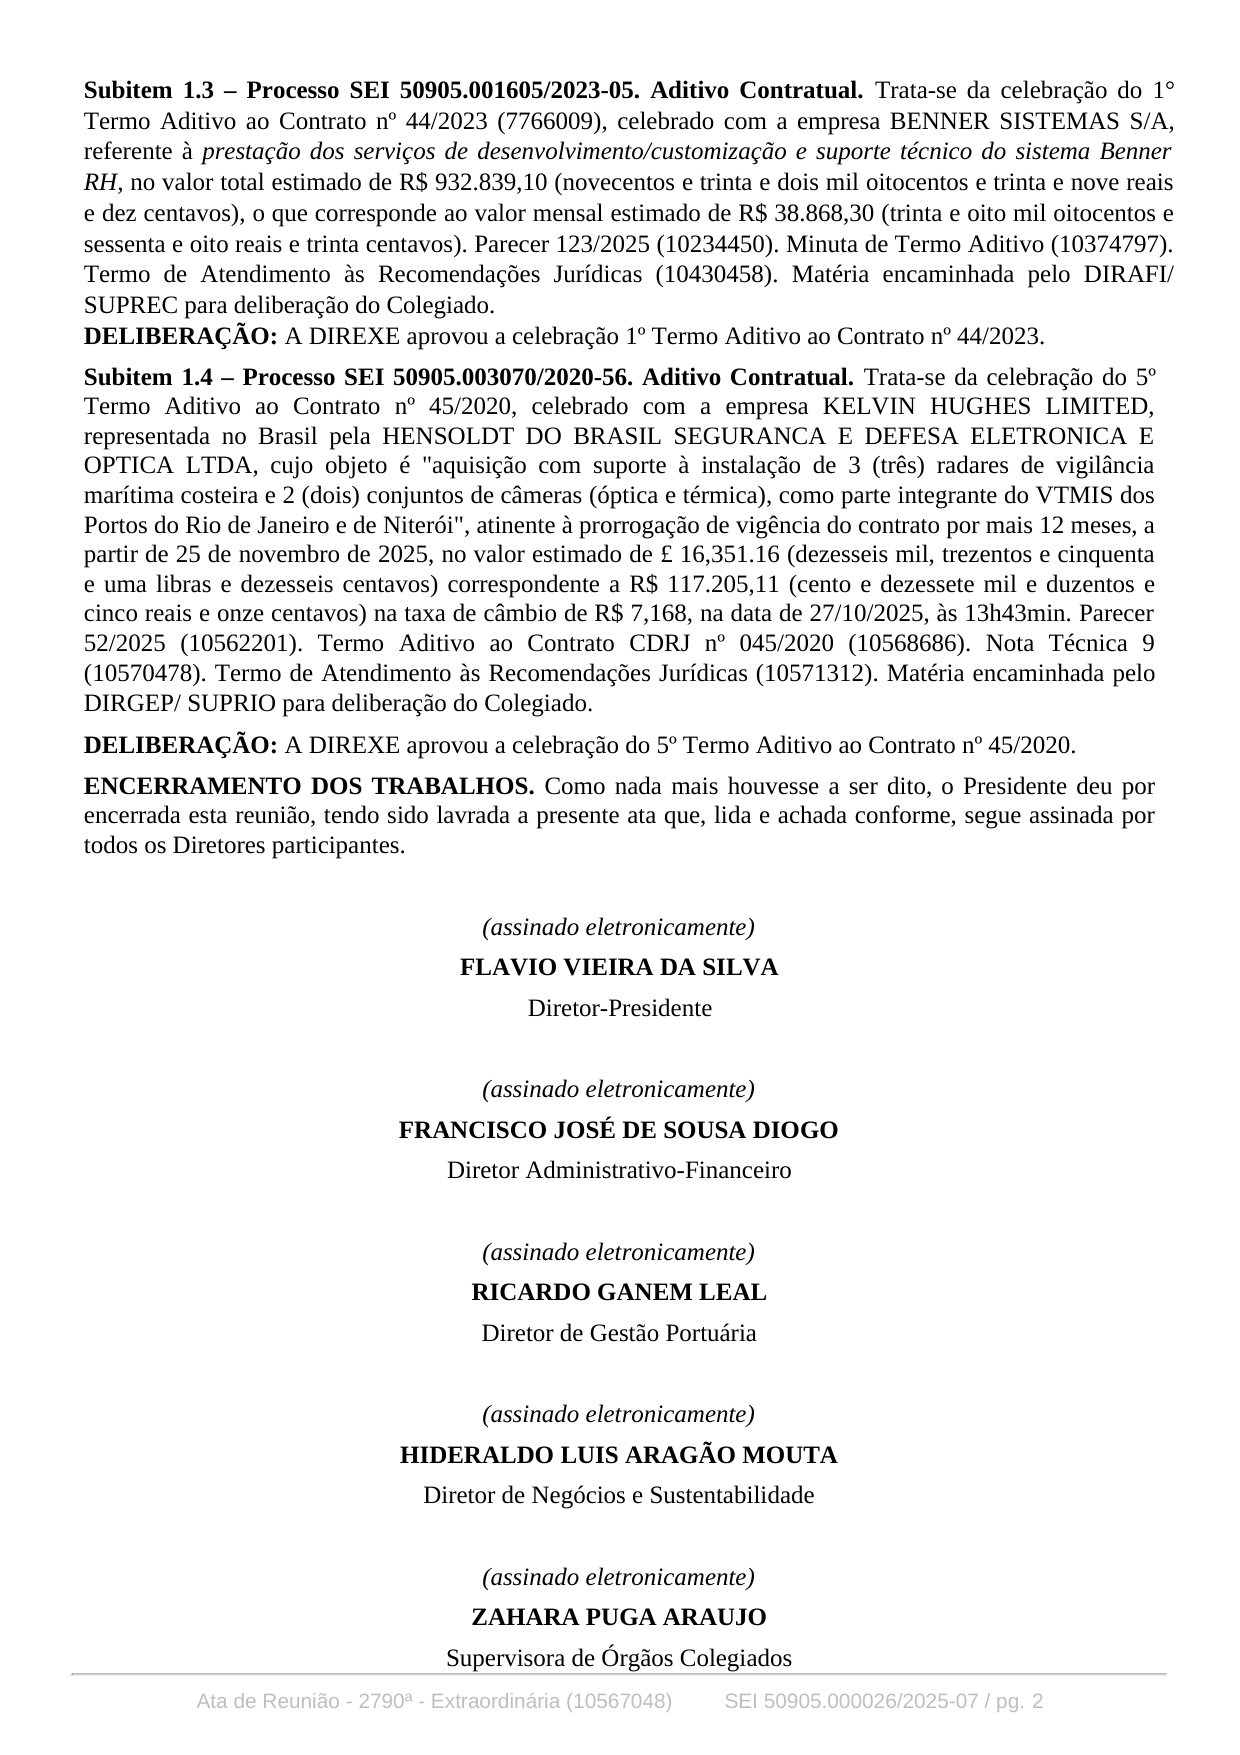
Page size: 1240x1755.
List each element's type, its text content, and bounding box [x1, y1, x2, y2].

text Subitem 1.4 – Processo SEI 50905.003070/2020-56. Aditivo Contratual. Trata-se da celebração do 5º Termo Aditivo ao Contrato nº 45/2020, celebrado com a empresa KELVIN HUGHES LIMITED, representada no Brasil pela HENSOLDT DO BRASIL SEGURANCA E DEFESA ELETRONICA E OPTICA LTDA, cujo objeto é "aquisição com suporte à instalação de 3 (três) radares de vigilância marítima costeira e 2 (dois) conjuntos de câmeras (óptica e térmica), como parte integrante do VTMIS dos Portos do Rio de Janeiro e de Niterói", atinente à prorrogação de vigência do contrato por mais 12 meses, a partir de 25 de novembro de 2025, no valor estimado de £ 16,351.16 (dezesseis mil, trezentos e cinquenta e uma libras e dezesseis centavos) correspondente a R$ 117.205,11 (cento e dezessete mil e duzentos e cinco reais e onze centavos) na taxa de câmbio de R$ 7,168, na data de 27/10/2025, às 13h43min. Parecer 52/2025 (10562201). Termo Aditivo ao Contrato CDRJ nº 045/2020 (10568686). Nota Técnica 9 (10570478). Termo de Atendimento às Recomendações Jurídicas (10571312). Matéria encaminhada pelo DIRGEP/ SUPRIO para deliberação do Colegiado. [84, 362, 1156, 718]
text Diretor-Presidente [72, 993, 1168, 1022]
text DELIBERAÇÃO: A DIREXE aprovou a celebração do 5º Termo Aditivo ao Contrato nº 45/2020. [84, 730, 1156, 759]
text Diretor de Negócios e Sustentabilidade [72, 1480, 1166, 1509]
text FLAVIO VIEIRA DA SILVA [72, 952, 1167, 981]
text DELIBERAÇÃO: A DIREXE aprovou a celebração 1º Termo Aditivo ao Contrato nº 44/2023. [84, 321, 1156, 349]
text (assinado eletronicamente) [72, 1237, 1167, 1265]
text HIDERALDO LUIS ARAGÃO MOUTA [72, 1440, 1166, 1468]
text (assinado eletronicamente) [72, 1074, 1167, 1103]
text (assinado eletronicamente) [72, 1399, 1167, 1428]
text ENCERRAMENTO DOS TRABALHOS. Como nada mais houvesse a ser dito, o Presidente deu por encerrada esta reunião, tendo sido lavrada a presente ata que, lida e achada conforme, segue assinada por todos os Diretores participantes. [84, 771, 1156, 859]
text ZAHARA PUGA ARAUJO [72, 1602, 1167, 1631]
subtitle Subitem 1.3 – Processo SEI 50905.001605/2023-05. Aditivo Contratual. Trata-se da celebração do 1° Termo Aditivo ao Contrato nº 44/2023 (7766009), celebrado com a empresa BENNER SISTEMAS S/A, referente à prestação dos serviços de desenvolvimento/customização e suporte técnico do sistema Benner RH, no valor total estimado de R$ 932.839,10 (novecentos e trinta e dois mil oitocentos e trinta e nove reais e dez centavos), o que corresponde ao valor mensal estimado de R$ 38.868,30 (trinta e oito mil oitocentos e sessenta e oito reais e trinta centavos). Parecer 123/2025 (10234450). Minuta de Termo Aditivo (10374797). Termo de Atendimento às Recomendações Jurídicas (10430458). Matéria encaminhada pelo DIRAFI/ SUPREC para deliberação do Colegiado. [84, 75, 1175, 319]
text RICARDO GANEM LEAL [72, 1277, 1167, 1306]
text Diretor de Gestão Portuária [72, 1318, 1166, 1347]
text FRANCISCO JOSÉ DE SOUSA DIOGO [72, 1115, 1166, 1143]
text (assinado eletronicamente) [72, 1562, 1167, 1590]
text (assinado eletronicamente) [72, 912, 1167, 940]
text Supervisora de Órgãos Colegiados [72, 1643, 1166, 1672]
text Diretor Administrativo-Financeiro [72, 1155, 1167, 1184]
